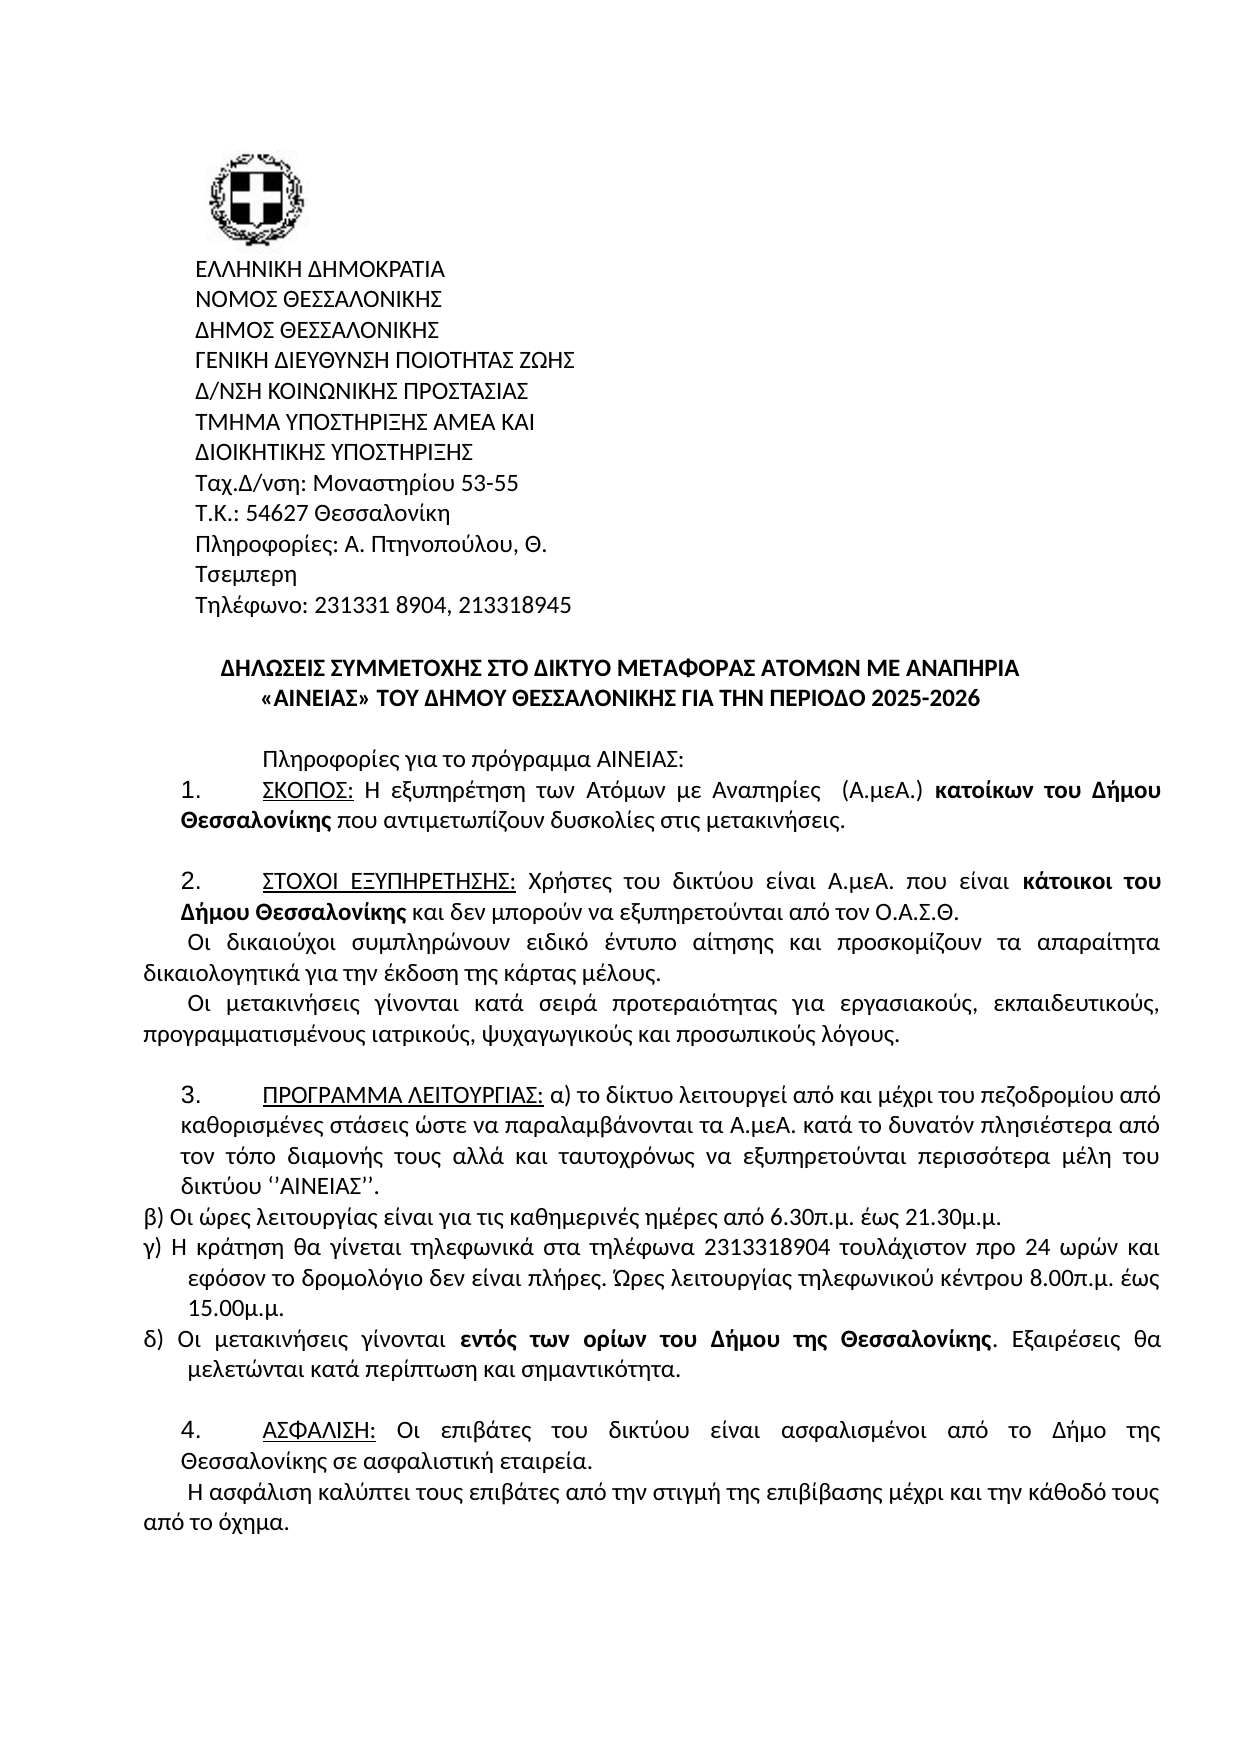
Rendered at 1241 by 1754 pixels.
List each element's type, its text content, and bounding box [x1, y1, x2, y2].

text ΔΗΛΩΣΕΙΣ ΣΥΜΜΕΤΟΧΗΣ ΣΤΟ ΔΙΚΤΥΟ ΜΕΤΑΦΟΡΑΣ ΑΤΟΜΩΝ ΜΕ ΑΝΑΠΗΡΙΑ [187, 652, 1053, 682]
list ΠΡΟΓΡΑΜΜΑ ΛΕΙΤΟΥΡΓΙΑΣ: α) το δίκτυο λειτουργεί από και μέχρι του πεζοδρομίου από καθορισμένες στάσεις ώστε να παραλαμβάνονται τα Α.μεΑ. κατά το δυνατόν πλησιέστερα από τον τόπο διαμονής τους αλλά και ταυτοχρόνως να εξυπηρετούνται περισσότερα μέλη του δικτύου ‘’ΑΙΝΕΙΑΣ’’. [181, 1079, 1161, 1201]
list ΣΤΟΧΟΙ ΕΞΥΠΗΡΕΤΗΣΗΣ: Χρήστες του δικτύου είναι Α.μεΑ. που είναι κάτοικοι του Δήμου Θεσσαλονίκης και δεν μπορούν να εξυπηρετούνται από τον Ο.Α.Σ.Θ. [181, 865, 1161, 926]
text Η ασφάλιση καλύπτει τους επιβάτες από την στιγμή της επιβίβασης μέχρι και την κάθοδό τους από το όχημα. [143, 1476, 1161, 1537]
table_header [627, 253, 1188, 621]
text Πληροφορίες για το πρόγραμμα ΑΙΝΕΙΑΣ: [187, 743, 1053, 774]
text Οι μετακινήσεις γίνονται κατά σειρά προτεραιότητας για εργασιακούς, εκπαιδευτικούς, προγραμματισμένους ιατρικούς, ψυχαγωγικούς και προσωπικούς λόγους. [143, 987, 1161, 1048]
list ΣΚΟΠΟΣ: Η εξυπηρέτηση των Aτόμων με Αναπηρίες (Α.μεΑ.) κατοίκων του Δήμου Θεσσαλονίκης που αντιμετωπίζουν δυσκολίες στις μετακινήσεις. [181, 774, 1161, 835]
text γ) Η κράτηση θα γίνεται τηλεφωνικά στα τηλέφωνα 2313318904 τουλάχιστον προ 24 ωρών και εφόσον το δρομολόγιο δεν είναι πλήρες. Ώρες λειτουργίας τηλεφωνικού κέντρου 8.00π.μ. έως 15.00μ.μ. [143, 1232, 1161, 1323]
text δ) Οι μετακινήσεις γίνονται εντός των ορίων του Δήμου της Θεσσαλονίκης. Εξαιρέσεις θα μελετώνται κατά περίπτωση και σημαντικότητα. [143, 1323, 1161, 1384]
text Οι δικαιούχοι συμπληρώνουν ειδικό έντυπο αίτησης και προσκομίζουν τα απαραίτητα δικαιολογητικά για την έκδοση της κάρτας μέλους. [143, 926, 1161, 987]
table_header ΕΛΛΗΝΙΚΗ ΔΗΜΟΚΡΑΤΙΑ ΝΟΜΟΣ ΘΕΣΣΑΛΟΝΙΚΗΣ ΔΗΜΟΣ ΘΕΣΣΑΛΟΝΙΚΗΣ ΓΕΝΙΚΗ ΔΙΕΥΘΥΝΣΗ ΠΟΙΟΤΗΤΑΣ ΖΩΗΣ ∆/ΝΣΗ ΚΟΙΝΩΝΙΚΗΣ ΠΡΟΣΤΑΣΙΑΣ ΤΜΗΜΑ ΥΠΟΣΤΗΡΙΞΗΣ ΑΜΕΑ ΚΑΙ ΔΙΟΙΚΗΤΙΚΗΣ ΥΠΟΣΤΗΡΙΞΗΣ Ταχ.Δ/νση: Μοναστηρίου 53-55 Τ.Κ.: 54627 Θεσσαλονίκη Πληροφορίες: Α. Πτηνοπούλου, Θ. Τσεμπερη Τηλέφωνο: 231331 8904, 213318945 [184, 253, 627, 621]
text «ΑΙΝΕΙΑΣ» ΤΟΥ ΔΗΜΟΥ ΘΕΣΣΑΛΟΝΊΚΗΣ ΓΙΑ ΤΗΝ ΠΕΡΙΟΔΟ 2025-2026 [187, 682, 1053, 713]
text β) Οι ώρες λειτουργίας είναι για τις καθημερινές ημέρες από 6.30π.μ. έως 21.30μ.μ. [143, 1201, 1161, 1232]
list ΑΣΦΑΛΙΣΗ: Οι επιβάτες του δικτύου είναι ασφαλισμένοι από το Δήμο της Θεσσαλονίκης σε ασφαλιστική εταιρεία. [181, 1415, 1161, 1476]
